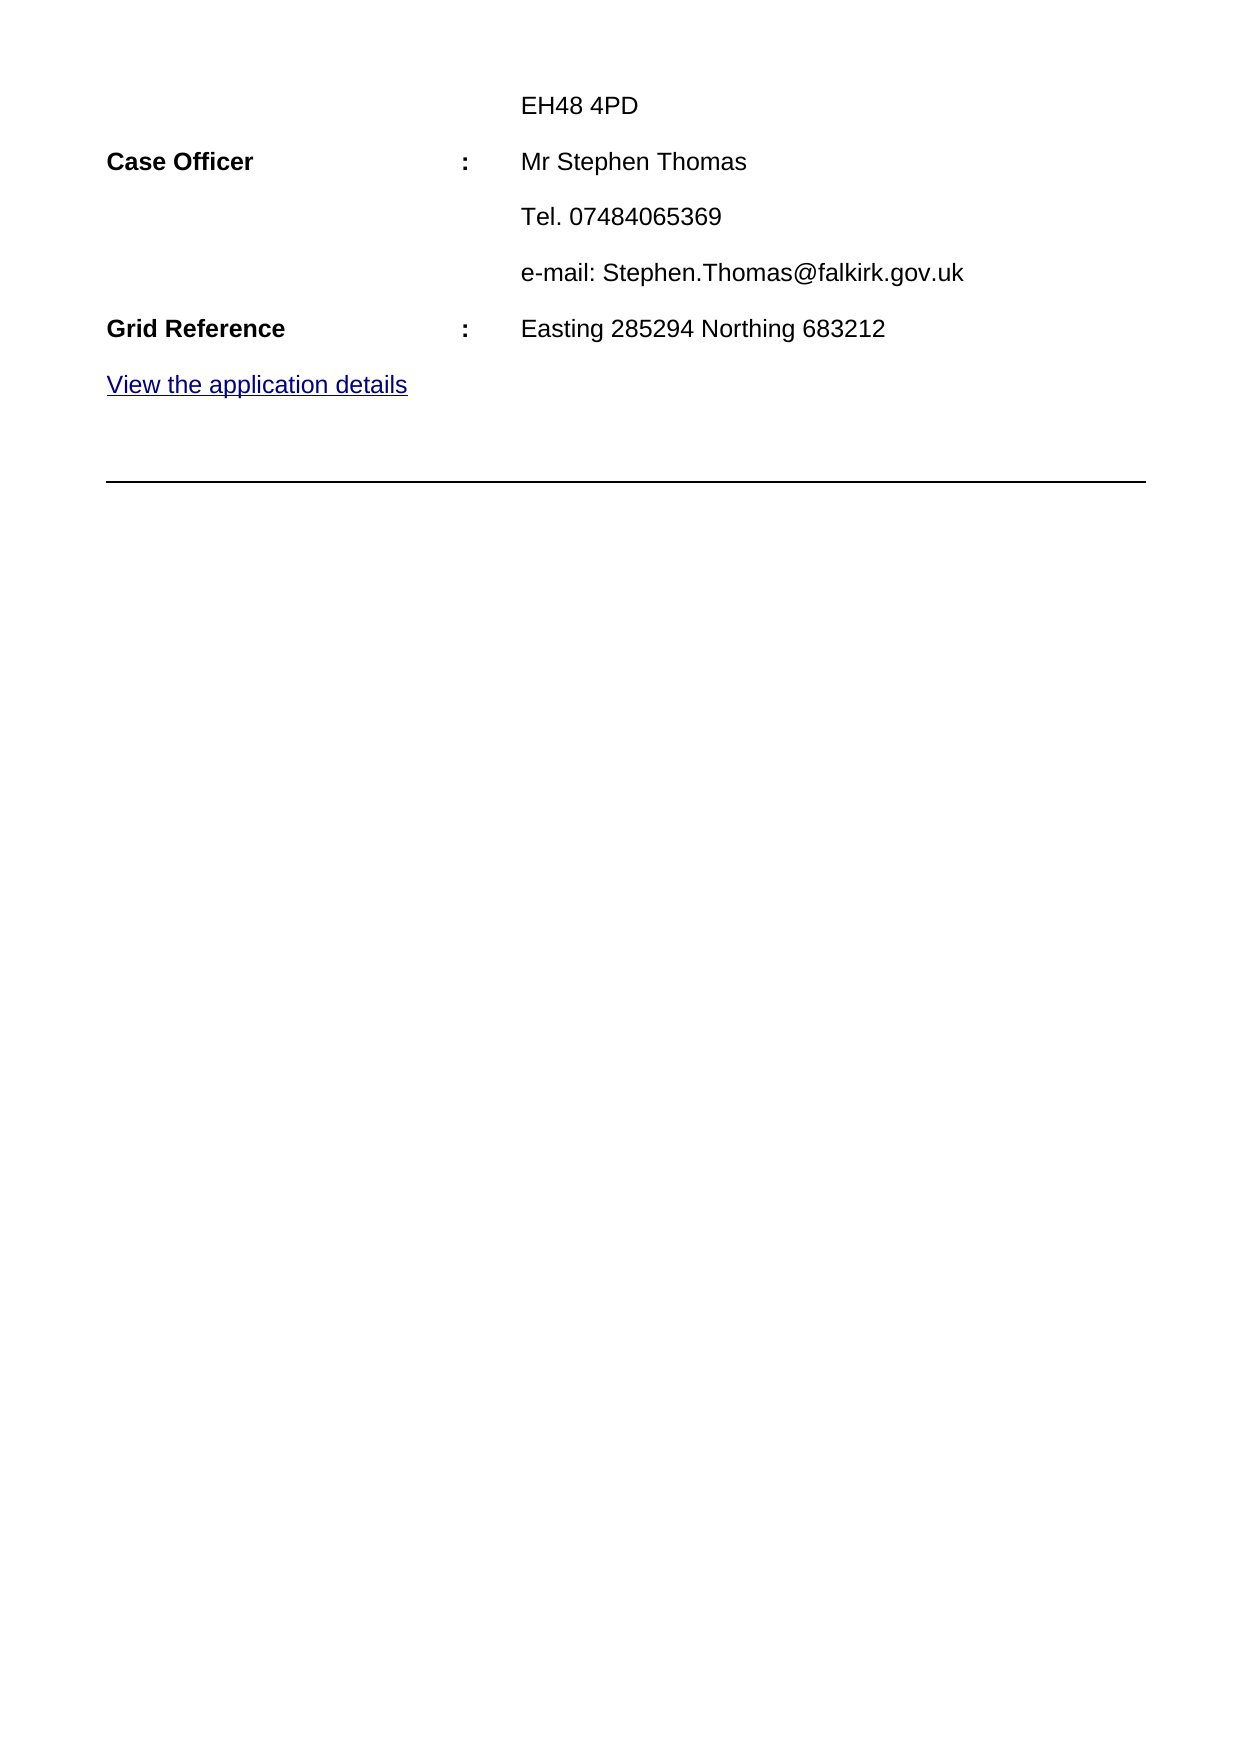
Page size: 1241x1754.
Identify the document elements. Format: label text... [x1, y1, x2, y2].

text Grid Reference : Easting 285294 Northing 683212 [106, 314, 1146, 343]
text EH48 4PD [106, 91, 1146, 119]
text e-mail: Stephen.Thomas@falkirk.gov.uk [106, 258, 1146, 287]
text Case Officer : Mr Stephen Thomas [106, 146, 1146, 175]
text View the application details [106, 370, 1146, 398]
text Tel. 07484065369 [106, 202, 1146, 231]
